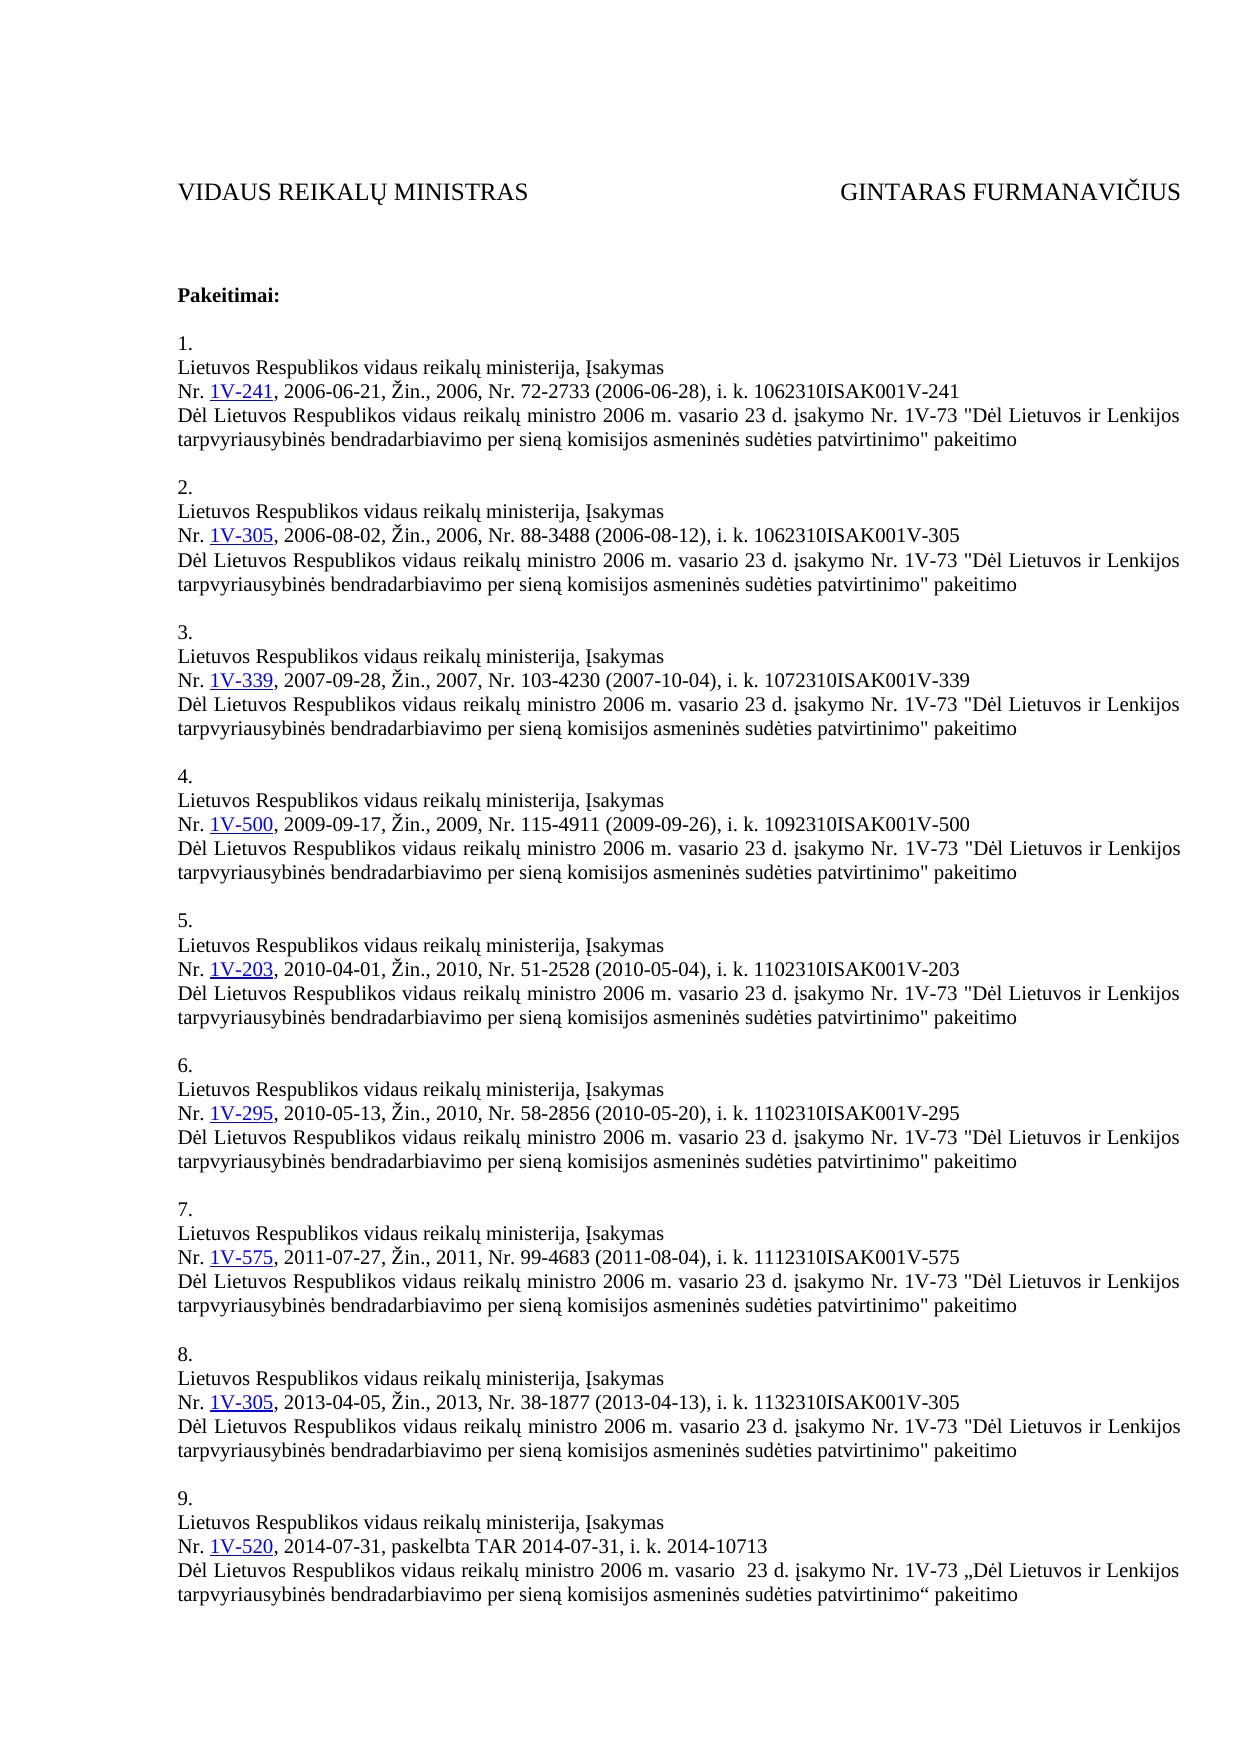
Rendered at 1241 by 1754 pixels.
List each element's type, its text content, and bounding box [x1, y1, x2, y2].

text Nr. 1V-339, 2007-09-28, Žin., 2007, Nr. 103-4230 (2007-10-04), i. k. 1072310ISAK001V-339 [177, 668, 1181, 692]
text Nr. 1V-295, 2010-05-13, Žin., 2010, Nr. 58-2856 (2010-05-20), i. k. 1102310ISAK001V-295 [177, 1101, 1181, 1125]
text Lietuvos Respublikos vidaus reikalų ministerija, Įsakymas [177, 1510, 1181, 1534]
text Lietuvos Respublikos vidaus reikalų ministerija, Įsakymas [177, 1077, 1181, 1101]
text Dėl Lietuvos Respublikos vidaus reikalų ministro 2006 m. vasario 23 d. įsakymo Nr. 1V-73 "Dėl Lietuvos ir Lenkijos tarpvyriausybinės bendradarbiavimo per sieną komisijos asmeninės sudėties patvirtinimo" pakeitimo [177, 981, 1181, 1029]
text 1. [177, 331, 1181, 355]
text Dėl Lietuvos Respublikos vidaus reikalų ministro 2006 m. vasario 23 d. įsakymo Nr. 1V-73 "Dėl Lietuvos ir Lenkijos tarpvyriausybinės bendradarbiavimo per sieną komisijos asmeninės sudėties patvirtinimo" pakeitimo [177, 836, 1181, 884]
text Lietuvos Respublikos vidaus reikalų ministerija, Įsakymas [177, 644, 1181, 668]
text Lietuvos Respublikos vidaus reikalų ministerija, Įsakymas [177, 499, 1181, 523]
text Dėl Lietuvos Respublikos vidaus reikalų ministro 2006 m. vasario 23 d. įsakymo Nr. 1V-73 „Dėl Lietuvos ir Lenkijos tarpvyriausybinės bendradarbiavimo per sieną komisijos asmeninės sudėties patvirtinimo“ pakeitimo [177, 1558, 1181, 1606]
text Lietuvos Respublikos vidaus reikalų ministerija, Įsakymas [177, 355, 1181, 379]
text Pakeitimai: [177, 283, 1181, 307]
text 5. [177, 908, 1181, 932]
text 8. [177, 1342, 1181, 1366]
text Nr. 1V-241, 2006-06-21, Žin., 2006, Nr. 72-2733 (2006-06-28), i. k. 1062310ISAK001V-241 [177, 379, 1181, 403]
text Lietuvos Respublikos vidaus reikalų ministerija, Įsakymas [177, 1221, 1181, 1245]
text Lietuvos Respublikos vidaus reikalų ministerija, Įsakymas [177, 788, 1181, 812]
text 7. [177, 1197, 1181, 1221]
text 3. [177, 620, 1181, 644]
text Nr. 1V-500, 2009-09-17, Žin., 2009, Nr. 115-4911 (2009-09-26), i. k. 1092310ISAK001V-500 [177, 812, 1181, 836]
text Nr. 1V-305, 2013-04-05, Žin., 2013, Nr. 38-1877 (2013-04-13), i. k. 1132310ISAK001V-305 [177, 1390, 1181, 1414]
text 4. [177, 764, 1181, 788]
text Dėl Lietuvos Respublikos vidaus reikalų ministro 2006 m. vasario 23 d. įsakymo Nr. 1V-73 "Dėl Lietuvos ir Lenkijos tarpvyriausybinės bendradarbiavimo per sieną komisijos asmeninės sudėties patvirtinimo" pakeitimo [177, 1269, 1181, 1317]
text Nr. 1V-520, 2014-07-31, paskelbta TAR 2014-07-31, i. k. 2014-10713 [177, 1534, 1181, 1558]
text Lietuvos Respublikos vidaus reikalų ministerija, Įsakymas [177, 1366, 1181, 1390]
text Lietuvos Respublikos vidaus reikalų ministerija, Įsakymas [177, 932, 1181, 957]
text Nr. 1V-575, 2011-07-27, Žin., 2011, Nr. 99-4683 (2011-08-04), i. k. 1112310ISAK001V-575 [177, 1245, 1181, 1269]
text 9. [177, 1486, 1181, 1510]
text VIDAUS REIKALŲ MINISTRAS GINTARAS FURMANAVIČIUS [177, 177, 1181, 206]
text Nr. 1V-203, 2010-04-01, Žin., 2010, Nr. 51-2528 (2010-05-04), i. k. 1102310ISAK001V-203 [177, 957, 1181, 981]
text Nr. 1V-305, 2006-08-02, Žin., 2006, Nr. 88-3488 (2006-08-12), i. k. 1062310ISAK001V-305 [177, 523, 1181, 547]
text 6. [177, 1053, 1181, 1077]
text Dėl Lietuvos Respublikos vidaus reikalų ministro 2006 m. vasario 23 d. įsakymo Nr. 1V-73 "Dėl Lietuvos ir Lenkijos tarpvyriausybinės bendradarbiavimo per sieną komisijos asmeninės sudėties patvirtinimo" pakeitimo [177, 547, 1181, 596]
text Dėl Lietuvos Respublikos vidaus reikalų ministro 2006 m. vasario 23 d. įsakymo Nr. 1V-73 "Dėl Lietuvos ir Lenkijos tarpvyriausybinės bendradarbiavimo per sieną komisijos asmeninės sudėties patvirtinimo" pakeitimo [177, 1414, 1181, 1462]
text Dėl Lietuvos Respublikos vidaus reikalų ministro 2006 m. vasario 23 d. įsakymo Nr. 1V-73 "Dėl Lietuvos ir Lenkijos tarpvyriausybinės bendradarbiavimo per sieną komisijos asmeninės sudėties patvirtinimo" pakeitimo [177, 692, 1181, 740]
text 2. [177, 475, 1181, 499]
text Dėl Lietuvos Respublikos vidaus reikalų ministro 2006 m. vasario 23 d. įsakymo Nr. 1V-73 "Dėl Lietuvos ir Lenkijos tarpvyriausybinės bendradarbiavimo per sieną komisijos asmeninės sudėties patvirtinimo" pakeitimo [177, 403, 1181, 451]
text Dėl Lietuvos Respublikos vidaus reikalų ministro 2006 m. vasario 23 d. įsakymo Nr. 1V-73 "Dėl Lietuvos ir Lenkijos tarpvyriausybinės bendradarbiavimo per sieną komisijos asmeninės sudėties patvirtinimo" pakeitimo [177, 1125, 1181, 1173]
